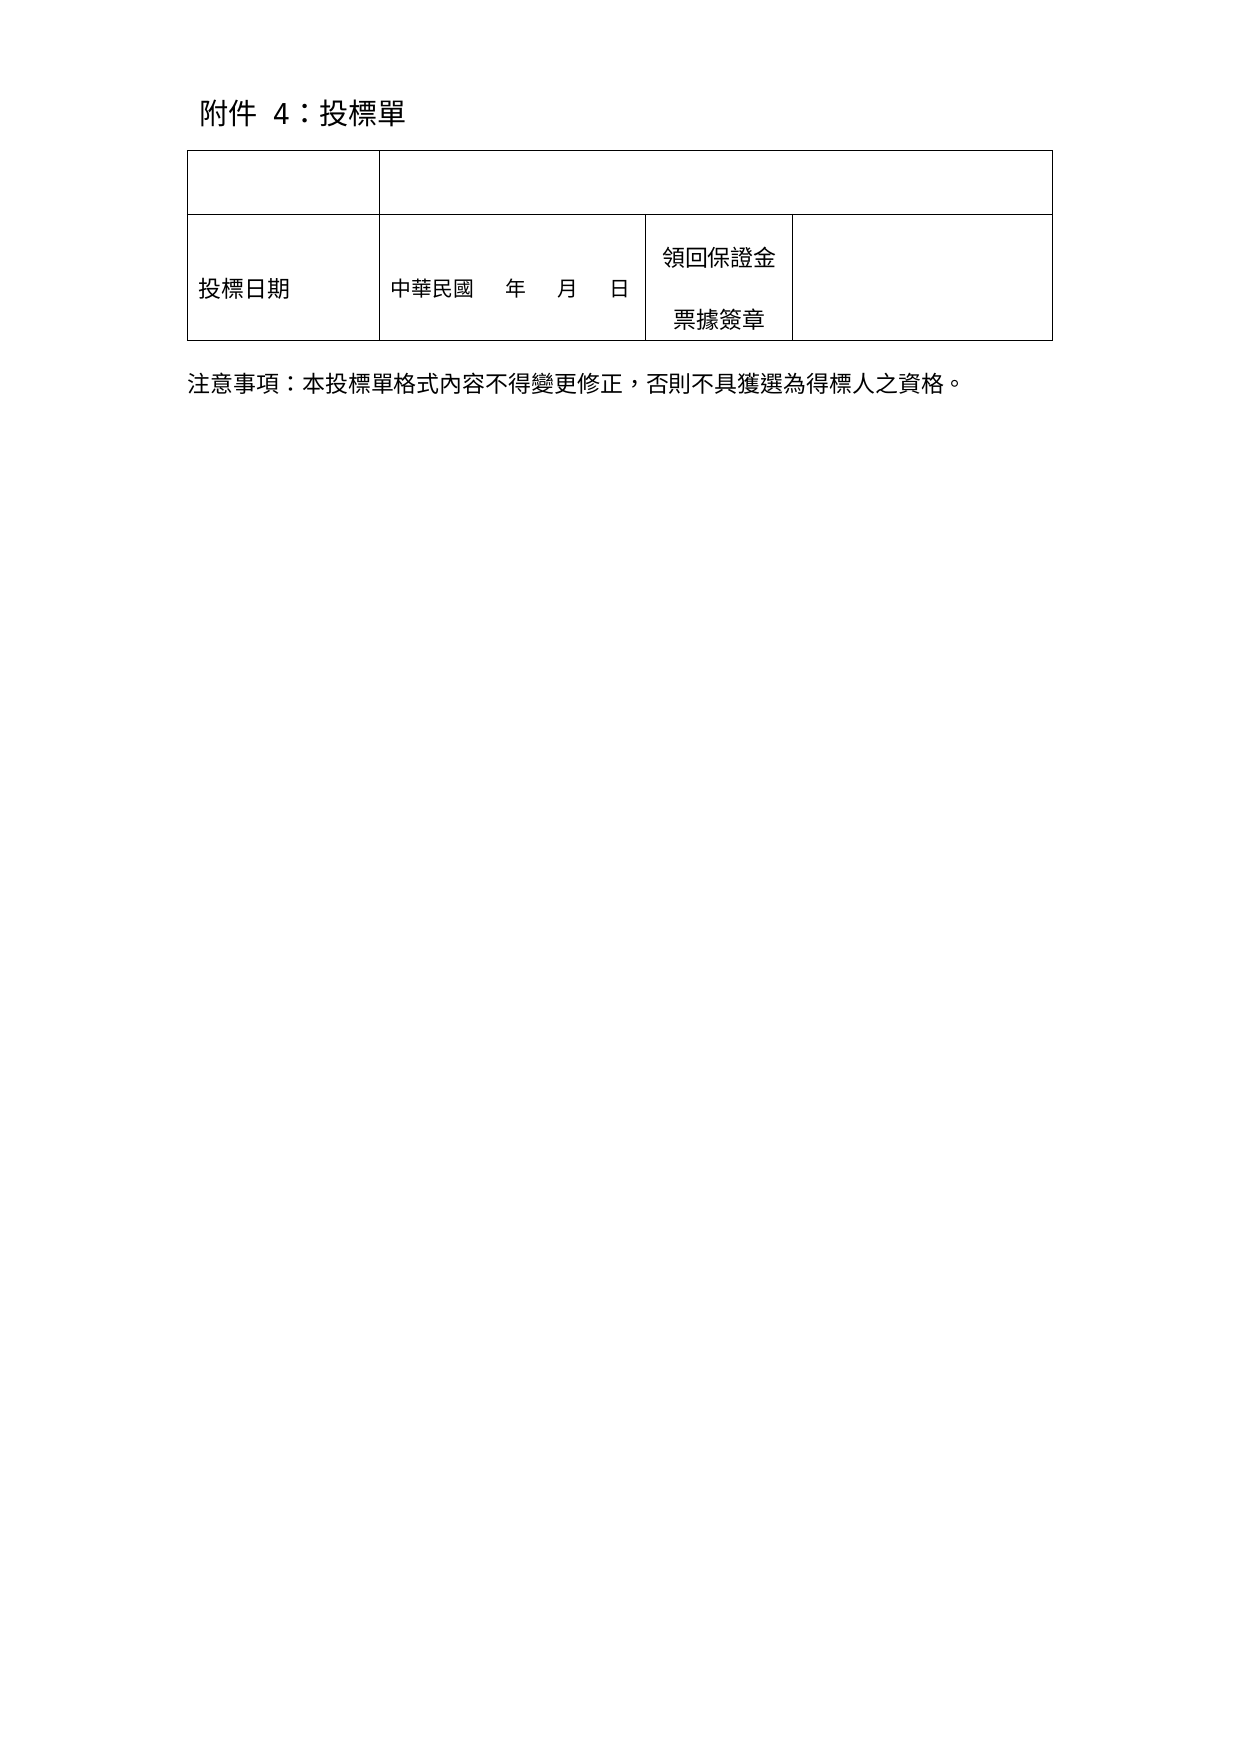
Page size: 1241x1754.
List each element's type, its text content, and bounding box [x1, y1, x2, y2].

table_cell 領回保證金 票據簽章 [646, 215, 792, 340]
table_cell 中華民國 年 月 日 [380, 215, 645, 340]
table_cell 投標日期 [188, 215, 379, 340]
table_cell [793, 215, 1052, 340]
text 注意事項：本投標單格式內容不得變更修正，否則不具獲選為得標人之資格。 [187, 341, 1053, 403]
table_cell [380, 151, 1052, 214]
table_cell [188, 151, 379, 214]
